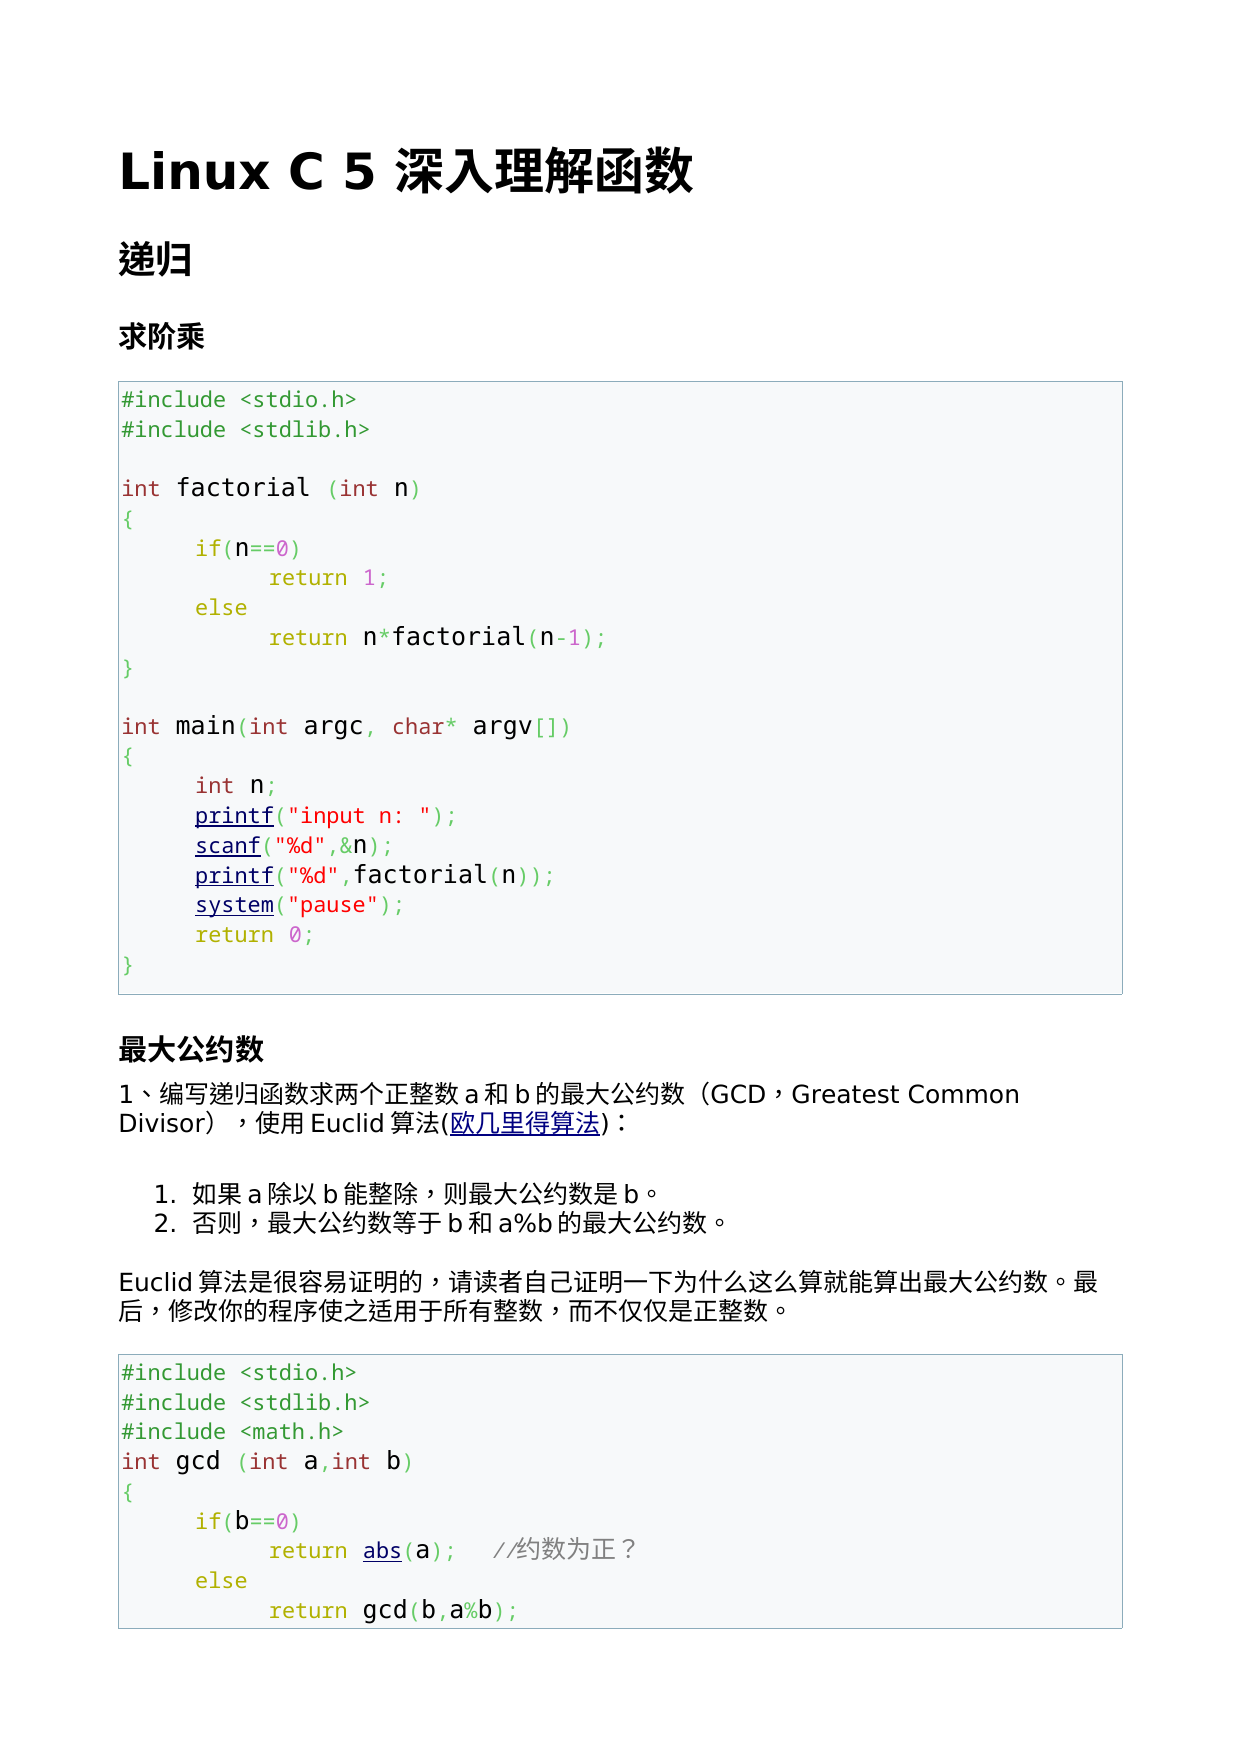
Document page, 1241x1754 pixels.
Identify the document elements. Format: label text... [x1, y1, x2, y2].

text Euclid算法是很容易证明的，请读者自己证明一下为什么这么算就能算出最大公约数。最后，修改你的程序使之适用于所有整数，而不仅仅是正整数。 [118, 1268, 1122, 1326]
list 如果a除以b能整除，则最大公约数是b。 [177, 1180, 1122, 1209]
subtitle 最大公约数 [118, 1033, 1122, 1067]
text 1、编写递归函数求两个正整数a和b的最大公约数（GCD，Greatest Common Divisor），使用Euclid算法(欧几里得算法)： [118, 1080, 1122, 1138]
subtitle 递归 [118, 239, 1122, 282]
subtitle 求阶乘 [118, 320, 1122, 354]
table_header #include <stdio.h> #include <stdlib.h> #include <math.h> int gcd (int a,int b) { if(b==0) return abs(a); //约数为正？ else return gcd(b,a%b); [119, 1355, 1122, 1628]
table_header #include <stdio.h> #include <stdlib.h> int factorial (int n) { if(n==0) return 1; else return n*factorial(n-1); } int main(int argc, char* argv[]) { int n; printf("input n: "); scanf("%d",&n); printf("%d",factorial(n)); system("pause"); return 0; } [119, 382, 1122, 993]
subtitle Linux C 5 深入理解函数 [118, 143, 1122, 201]
list 否则，最大公约数等于b和a%b的最大公约数。 [177, 1209, 1122, 1238]
